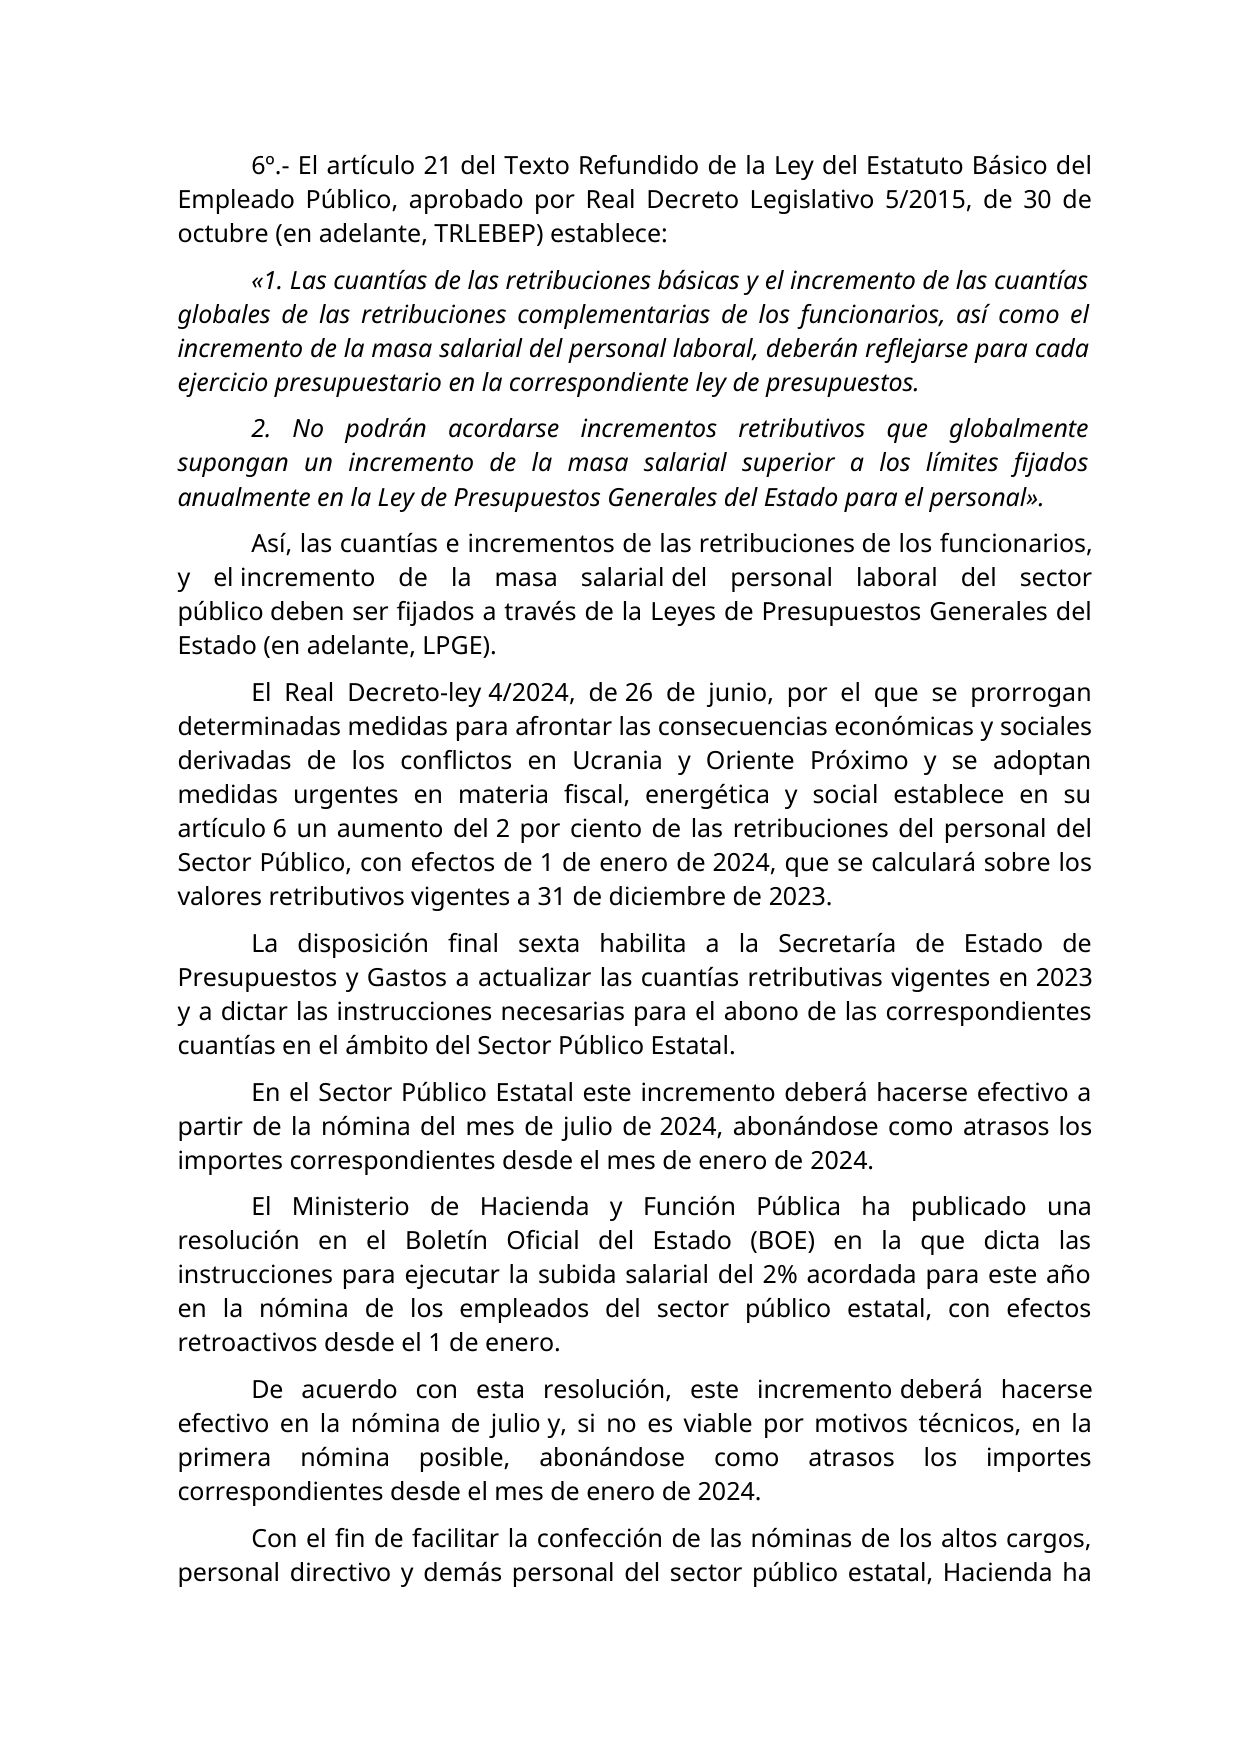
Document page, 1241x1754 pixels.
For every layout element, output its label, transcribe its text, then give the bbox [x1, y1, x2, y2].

text 2. No podrán acordarse incrementos retributivos que globalmente supongan un incremento de la masa salarial superior a los límites fijados anualmente en la Ley de Presupuestos Generales del Estado para el personal». [177, 411, 1093, 513]
text Con el fin de facilitar la confección de las nóminas de los altos cargos, personal directivo y demás personal del sector público estatal, Hacienda ha [177, 1520, 1093, 1588]
text 6º.- El artículo 21 del Texto Refundido de la Ley del Estatuto Básico del Empleado Público, aprobado por Real Decreto Legislativo 5/2015, de 30 de octubre (en adelante, TRLEBEP) establece: [177, 148, 1093, 250]
text El Real Decreto-ley 4/2024, de 26 de junio, por el que se prorrogan determinadas medidas para afrontar las consecuencias económicas y sociales derivadas de los conflictos en Ucrania y Oriente Próximo y se adoptan medidas urgentes en materia fiscal, energética y social establece en su artículo 6 un aumento del 2 por ciento de las retribuciones del personal del Sector Público, con efectos de 1 de enero de 2024, que se calculará sobre los valores retributivos vigentes a 31 de diciembre de 2023. [177, 674, 1093, 913]
text El Ministerio de Hacienda y Función Pública ha publicado una resolución en el Boletín Oficial del Estado (BOE) en la que dicta las instrucciones para ejecutar la subida salarial del 2% acordada para este año en la nómina de los empleados del sector público estatal, con efectos retroactivos desde el 1 de enero. [177, 1189, 1093, 1359]
text La disposición final sexta habilita a la Secretaría de Estado de Presupuestos y Gastos a actualizar las cuantías retributivas vigentes en 2023 y a dictar las instrucciones necesarias para el abono de las correspondientes cuantías en el ámbito del Sector Público Estatal. [177, 925, 1093, 1062]
text «1. Las cuantías de las retribuciones básicas y el incremento de las cuantías globales de las retribuciones complementarias de los funcionarios, así como el incremento de la masa salarial del personal laboral, deberán reflejarse para cada ejercicio presupuestario en la correspondiente ley de presupuestos. [177, 262, 1093, 398]
text En el Sector Público Estatal este incremento deberá hacerse efectivo a partir de la nómina del mes de julio de 2024, abonándose como atrasos los importes correspondientes desde el mes de enero de 2024. [177, 1074, 1093, 1176]
text De acuerdo con esta resolución, este incremento deberá hacerse efectivo en la nómina de julio y, si no es viable por motivos técnicos, en la primera nómina posible, abonándose como atrasos los importes correspondientes desde el mes de enero de 2024. [177, 1372, 1093, 1508]
text Así, las cuantías e incrementos de las retribuciones de los funcionarios, y el incremento de la masa salarial del personal laboral del sector público deben ser fijados a través de la Leyes de Presupuestos Generales del Estado (en adelante, LPGE). [177, 526, 1093, 662]
